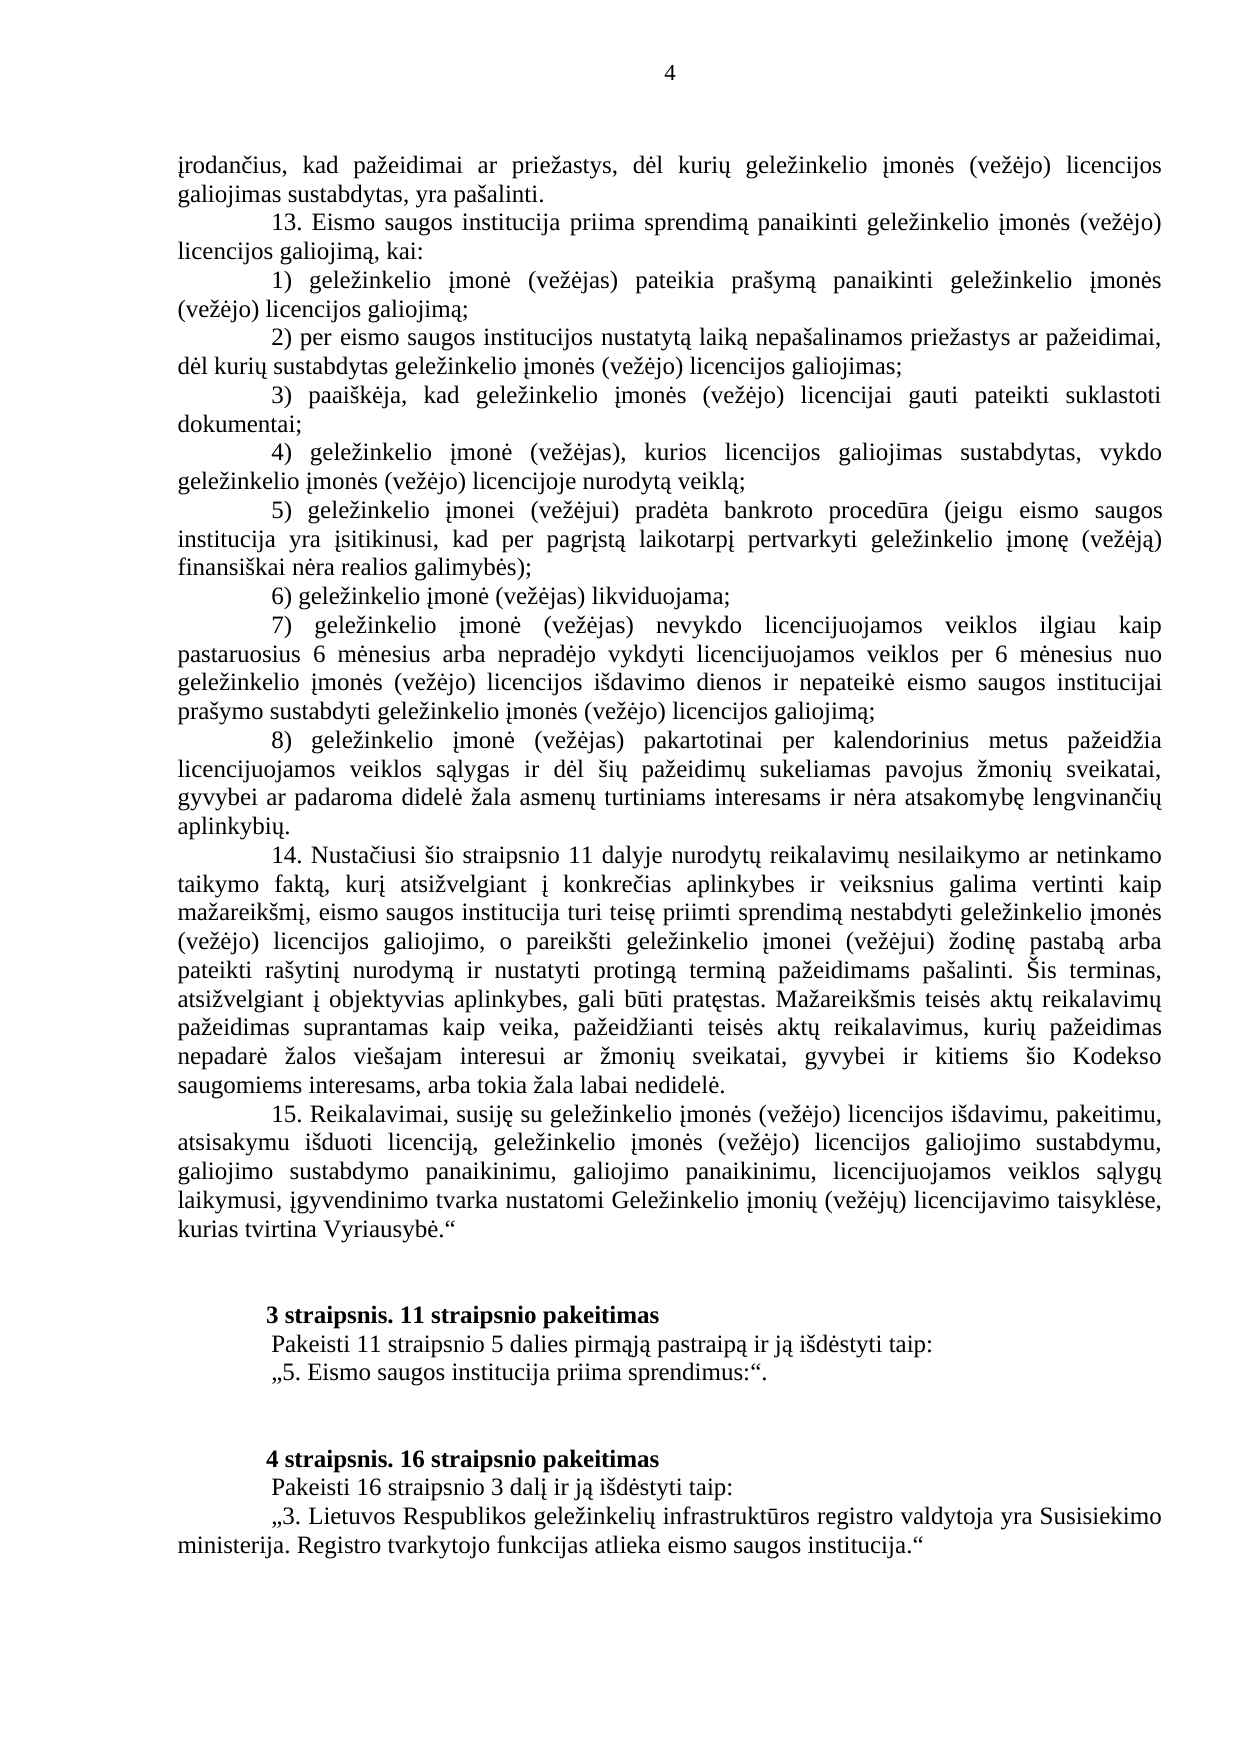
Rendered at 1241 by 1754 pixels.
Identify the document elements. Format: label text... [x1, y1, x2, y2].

text 5) geležinkelio įmonei (vežėjui) pradėta bankroto procedūra (jeigu eismo saugos institucija yra įsitikinusi, kad per pagrįstą laikotarpį pertvarkyti geležinkelio įmonę (vežėją) finansiškai nėra realios galimybės); [177, 495, 1162, 581]
text „5. Eismo saugos institucija priima sprendimus:“. [177, 1357, 1162, 1386]
text 7) geležinkelio įmonė (vežėjas) nevykdo licencijuojamos veiklos ilgiau kaip pastaruosius 6 mėnesius arba nepradėjo vykdyti licencijuojamos veiklos per 6 mėnesius nuo geležinkelio įmonės (vežėjo) licencijos išdavimo dienos ir nepateikė eismo saugos institucijai prašymo sustabdyti geležinkelio įmonės (vežėjo) licencijos galiojimą; [177, 610, 1162, 725]
text 8) geležinkelio įmonė (vežėjas) pakartotinai per kalendorinius metus pažeidžia licencijuojamos veiklos sąlygas ir dėl šių pažeidimų sukeliamas pavojus žmonių sveikatai, gyvybei ar padaroma didelė žala asmenų turtiniams interesams ir nėra atsakomybę lengvinančių aplinkybių. [177, 725, 1162, 840]
text 3 straipsnis. 11 straipsnio pakeitimas [177, 1300, 1162, 1329]
text „3. Lietuvos Respublikos geležinkelių infrastruktūros registro valdytoja yra Susisiekimo ministerija. Registro tvarkytojo funkcijas atlieka eismo saugos institucija.“ [177, 1501, 1162, 1559]
text 3) paaiškėja, kad geležinkelio įmonės (vežėjo) licencijai gauti pateikti suklastoti dokumentai; [177, 380, 1162, 437]
text 1) geležinkelio įmonė (vežėjas) pateikia prašymą panaikinti geležinkelio įmonės (vežėjo) licencijos galiojimą; [177, 265, 1162, 322]
text 14. Nustačiusi šio straipsnio 11 dalyje nurodytų reikalavimų nesilaikymo ar netinkamo taikymo faktą, kurį atsižvelgiant į konkrečias aplinkybes ir veiksnius galima vertinti kaip mažareikšmį, eismo saugos institucija turi teisę priimti sprendimą nestabdyti geležinkelio įmonės (vežėjo) licencijos galiojimo, o pareikšti geležinkelio įmonei (vežėjui) žodinę pastabą arba pateikti rašytinį nurodymą ir nustatyti protingą terminą pažeidimams pašalinti. Šis terminas, atsižvelgiant į objektyvias aplinkybes, gali būti pratęstas. Mažareikšmis teisės aktų reikalavimų pažeidimas suprantamas kaip veika, pažeidžianti teisės aktų reikalavimus, kurių pažeidimas nepadarė žalos viešajam interesui ar žmonių sveikatai, gyvybei ir kitiems šio Kodekso saugomiems interesams, arba tokia žala labai nedidelė. [177, 840, 1162, 1099]
text 15. Reikalavimai, susiję su geležinkelio įmonės (vežėjo) licencijos išdavimu, pakeitimu, atsisakymu išduoti licenciją, geležinkelio įmonės (vežėjo) licencijos galiojimo sustabdymu, galiojimo sustabdymo panaikinimu, galiojimo panaikinimu, licencijuojamos veiklos sąlygų laikymusi, įgyvendinimo tvarka nustatomi Geležinkelio įmonių (vežėjų) licencijavimo taisyklėse, kurias tvirtina Vyriausybė.“ [177, 1099, 1162, 1242]
text Pakeisti 16 straipsnio 3 dalį ir ją išdėstyti taip: [177, 1472, 1162, 1501]
text įrodančius, kad pažeidimai ar priežastys, dėl kurių geležinkelio įmonės (vežėjo) licencijos galiojimas sustabdytas, yra pašalinti. [177, 150, 1162, 207]
text 2) per eismo saugos institucijos nustatytą laiką nepašalinamos priežastys ar pažeidimai, dėl kurių sustabdytas geležinkelio įmonės (vežėjo) licencijos galiojimas; [177, 322, 1162, 380]
text 4 straipsnis. 16 straipsnio pakeitimas [177, 1444, 1162, 1472]
text 13. Eismo saugos institucija priima sprendimą panaikinti geležinkelio įmonės (vežėjo) licencijos galiojimą, kai: [177, 207, 1162, 265]
text 6) geležinkelio įmonė (vežėjas) likviduojama; [177, 581, 1162, 610]
text 4) geležinkelio įmonė (vežėjas), kurios licencijos galiojimas sustabdytas, vykdo geležinkelio įmonės (vežėjo) licencijoje nurodytą veiklą; [177, 437, 1162, 495]
text Pakeisti 11 straipsnio 5 dalies pirmąją pastraipą ir ją išdėstyti taip: [177, 1329, 1162, 1357]
